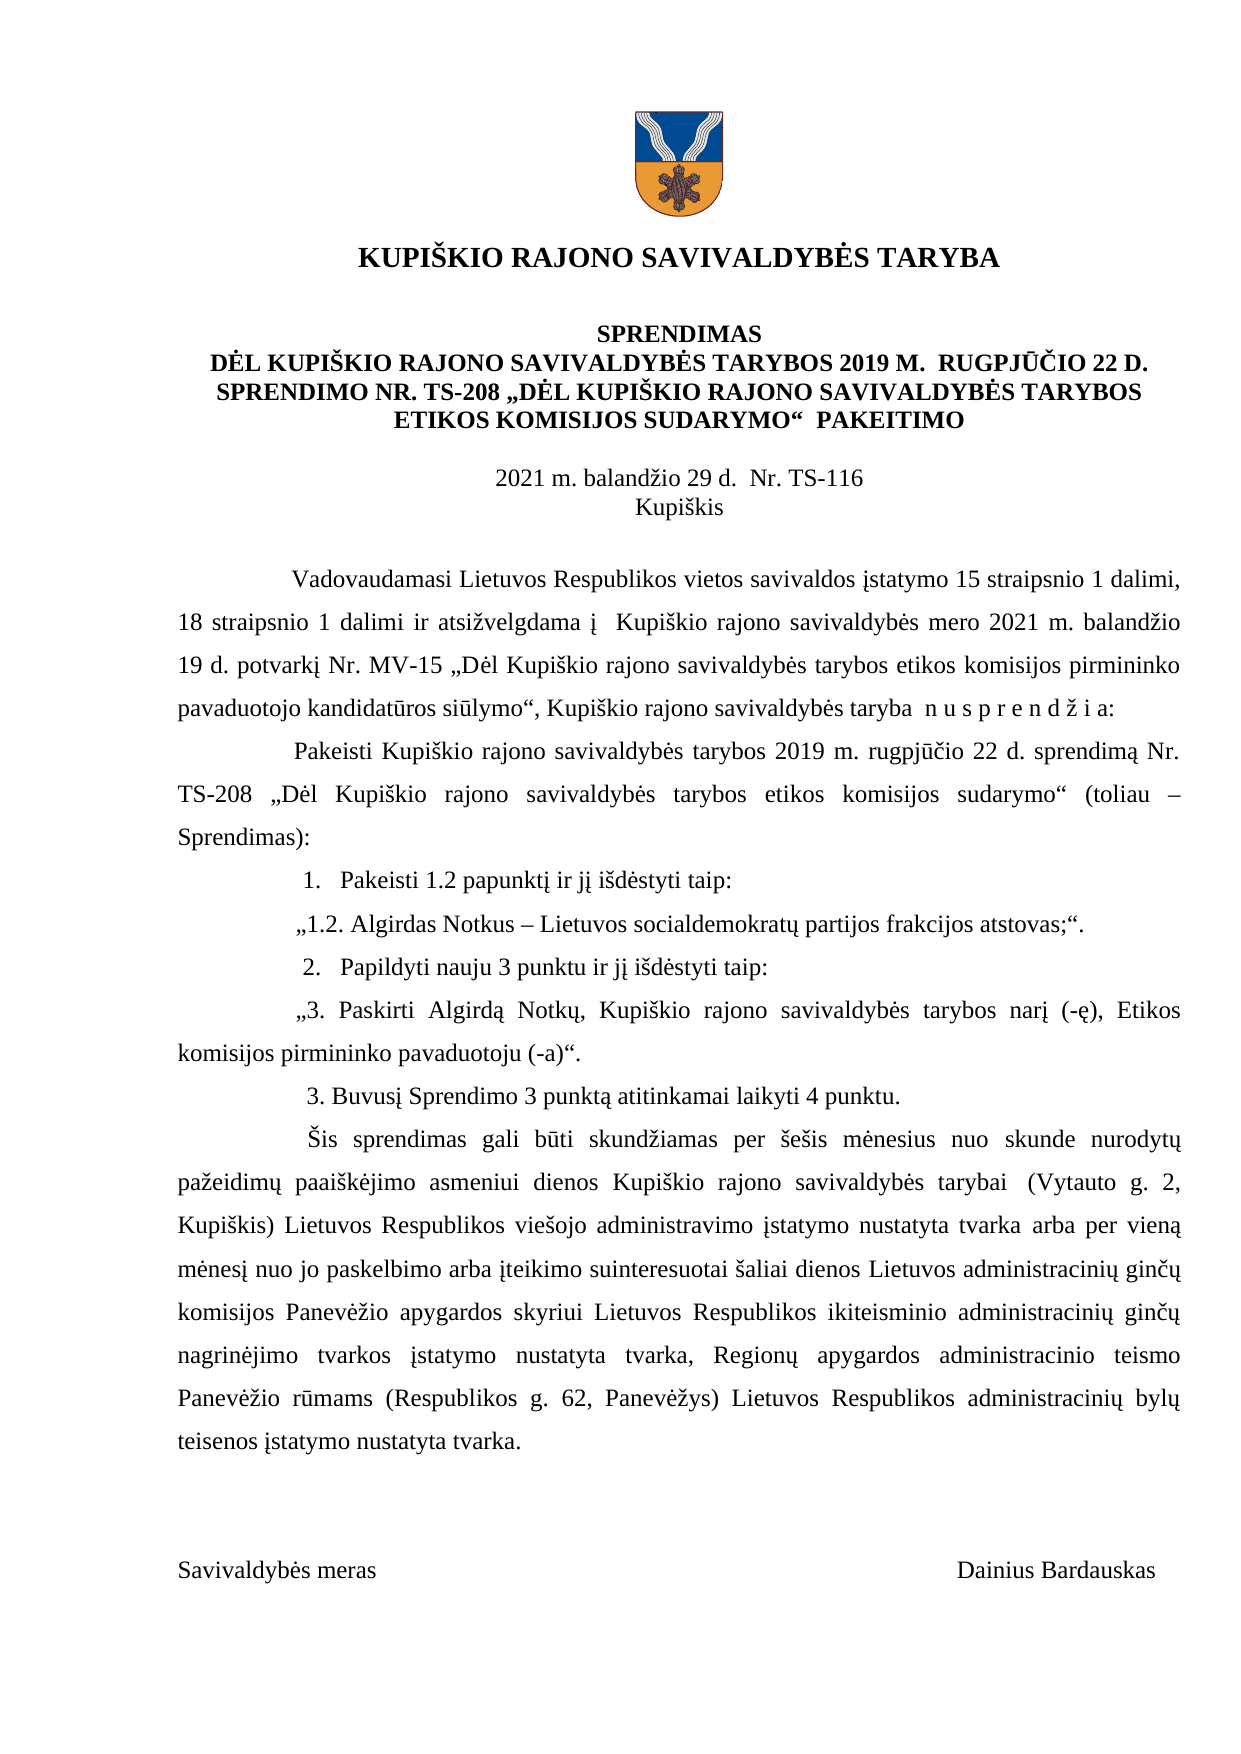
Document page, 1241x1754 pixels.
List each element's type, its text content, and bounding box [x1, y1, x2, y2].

text Kupiškis [177, 492, 1181, 521]
text 2. Papildyti nauju 3 punktu ir jį išdėstyti taip: [302, 952, 1181, 981]
text 3. Buvusį Sprendimo 3 punktą atitinkamai laikyti 4 punktu. [177, 1081, 1181, 1110]
text „3. Paskirti Algirdą Notkų, Kupiškio rajono savivaldybės tarybos narį (-ę), Etikos komisijos pirmininko pavaduotoju (-a)“. [177, 995, 1181, 1067]
text 1. Pakeisti 1.2 papunktį ir jį išdėstyti taip: [302, 866, 1181, 894]
text Savivaldybės meras Dainius Bardauskas [177, 1556, 1181, 1584]
text Vadovaudamasi Lietuvos Respublikos vietos savivaldos įstatymo 15 straipsnio 1 dalimi, 18 straipsnio 1 dalimi ir atsižvelgdama į Kupiškio rajono savivaldybės mero 2021 m. balandžio 19 d. potvarkį Nr. MV-15 „Dėl Kupiškio rajono savivaldybės tarybos etikos komisijos pirmininko pavaduotojo kandidatūros siūlymo“, Kupiškio rajono savivaldybės taryba n u s p r e n d ž i a: [177, 564, 1181, 722]
text KUPIŠKIO RAJONO SAVIVALDYBĖS TARYBA [177, 240, 1181, 274]
text SPRENDIMAS DĖL KUPIŠKIO RAJONO SAVIVALDYBĖS TARYBOS 2019 M. RUGPJŪČIO 22 D. SPRENDIMO NR. TS-208 „DĖL KUPIŠKIO RAJONO SAVIVALDYBĖS TARYBOS ETIKOS KOMISIJOS SUDARYMO“ PAKEITIMO [177, 319, 1181, 434]
text „1.2. Algirdas Notkus – Lietuvos socialdemokratų partijos frakcijos atstovas;“. [177, 909, 1181, 937]
text Šis sprendimas gali būti skundžiamas per šešis mėnesius nuo skunde nurodytų pažeidimų paaiškėjimo asmeniui dienos Kupiškio rajono savivaldybės tarybai (Vytauto g. 2, Kupiškis) Lietuvos Respublikos viešojo administravimo įstatymo nustatyta tvarka arba per vieną mėnesį nuo jo paskelbimo arba įteikimo suinteresuotai šaliai dienos Lietuvos administracinių ginčų komisijos Panevėžio apygardos skyriui Lietuvos Respublikos ikiteisminio administracinių ginčų nagrinėjimo tvarkos įstatymo nustatyta tvarka, Regionų apygardos administracinio teismo Panevėžio rūmams (Respublikos g. 62, Panevėžys) Lietuvos Respublikos administracinių bylų teisenos įstatymo nustatyta tvarka. [177, 1124, 1181, 1455]
text 2021 m. balandžio 29 d. Nr. TS-116 [177, 463, 1181, 492]
text Pakeisti Kupiškio rajono savivaldybės tarybos 2019 m. rugpjūčio 22 d. sprendimą Nr. TS-208 „Dėl Kupiškio rajono savivaldybės tarybos etikos komisijos sudarymo“ (toliau – Sprendimas): [177, 736, 1181, 851]
